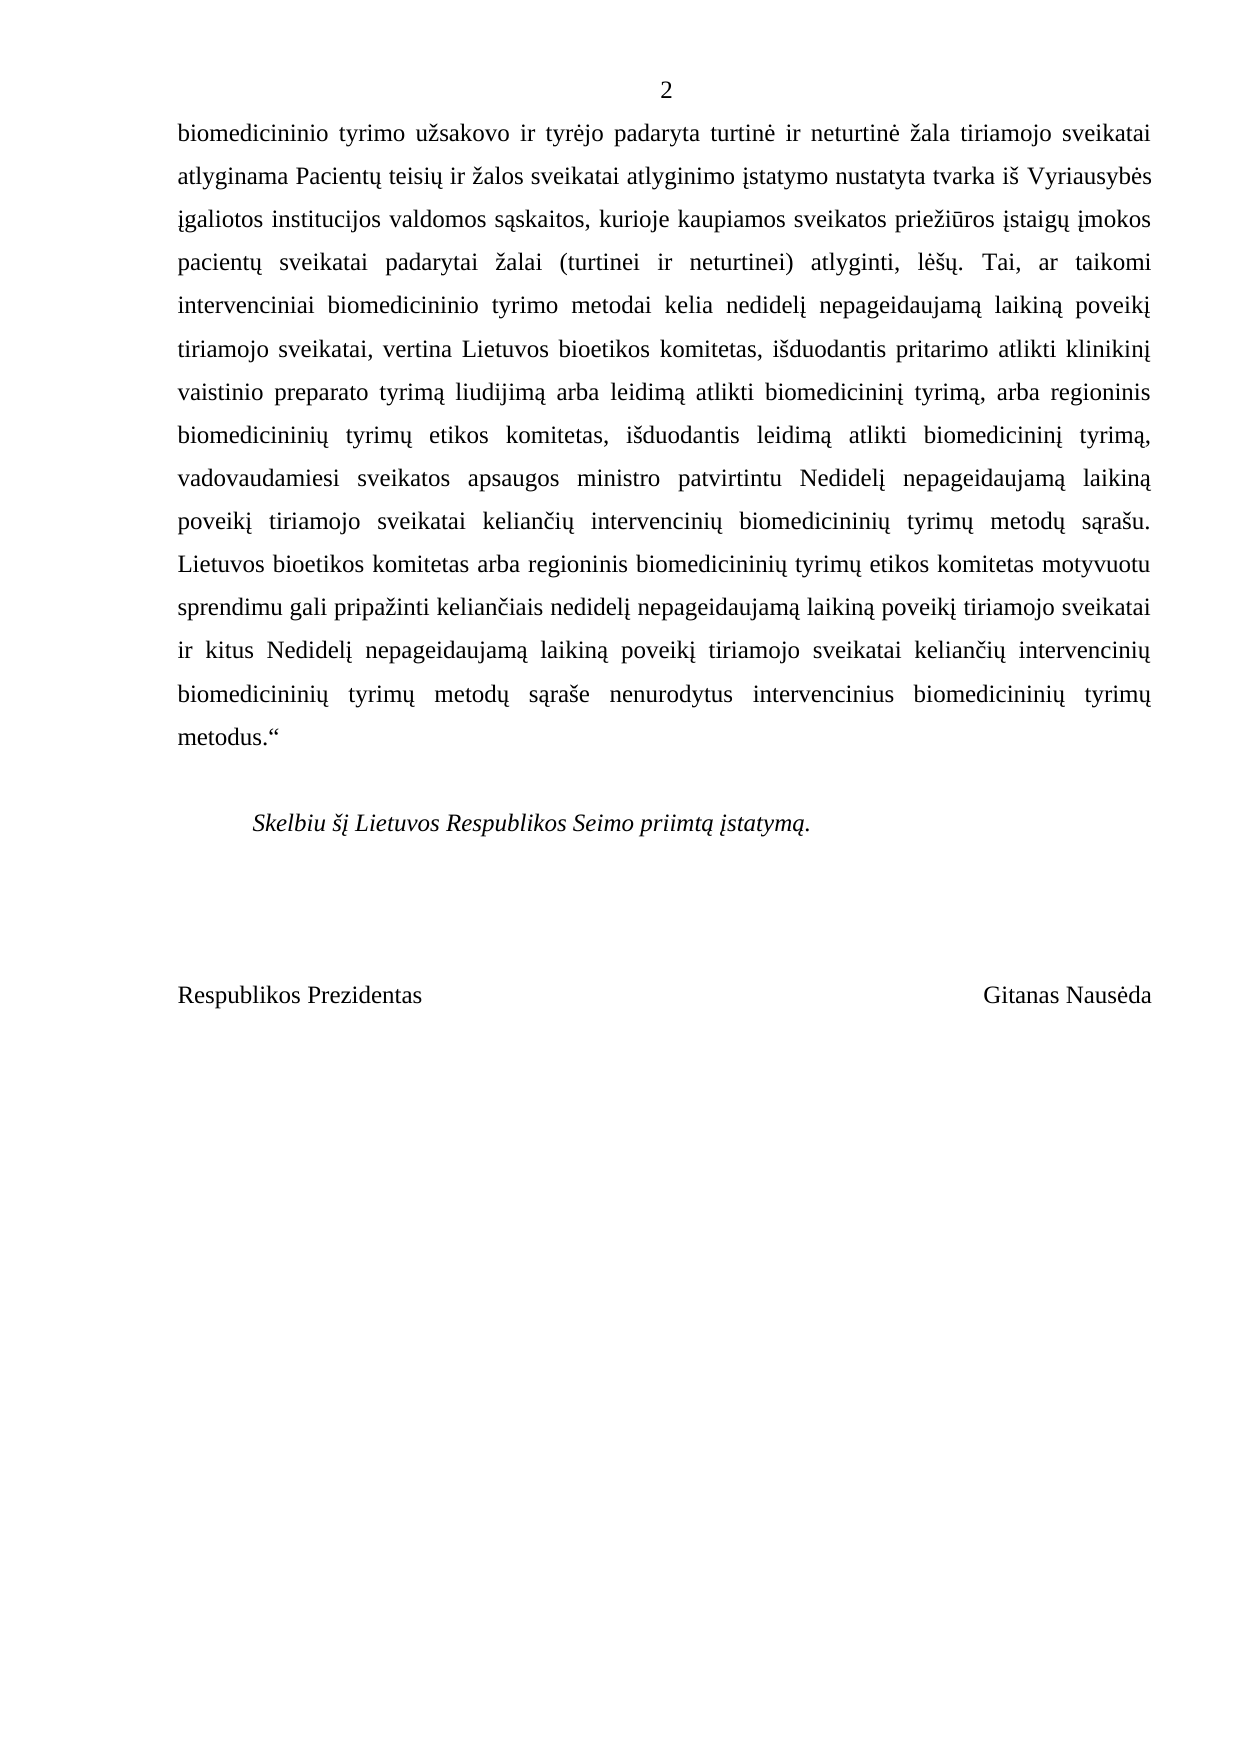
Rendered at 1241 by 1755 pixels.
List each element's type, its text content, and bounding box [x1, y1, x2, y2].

text Skelbiu šį Lietuvos Respublikos Seimo priimtą įstatymą. [177, 808, 1152, 837]
text biomedicininio tyrimo užsakovo ir tyrėjo padaryta turtinė ir neturtinė žala tiriamojo sveikatai atlyginama Pacientų teisių ir žalos sveikatai atlyginimo įstatymo nustatyta tvarka iš Vyriausybės įgaliotos institucijos valdomos sąskaitos, kurioje kaupiamos sveikatos priežiūros įstaigų įmokos pacientų sveikatai padarytai žalai (turtinei ir neturtinei) atlyginti, lėšų. Tai, ar taikomi intervenciniai biomedicininio tyrimo metodai kelia nedidelį nepageidaujamą laikiną poveikį tiriamojo sveikatai, vertina Lietuvos bioetikos komitetas, išduodantis pritarimo atlikti klinikinį vaistinio preparato tyrimą liudijimą arba leidimą atlikti biomedicininį tyrimą, arba regioninis biomedicininių tyrimų etikos komitetas, išduodantis leidimą atlikti biomedicininį tyrimą, vadovaudamiesi sveikatos apsaugos ministro patvirtintu Nedidelį nepageidaujamą laikiną poveikį tiriamojo sveikatai keliančių intervencinių biomedicininių tyrimų metodų sąrašu. Lietuvos bioetikos komitetas arba regioninis biomedicininių tyrimų etikos komitetas motyvuotu sprendimu gali pripažinti keliančiais nedidelį nepageidaujamą laikiną poveikį tiriamojo sveikatai ir kitus Nedidelį nepageidaujamą laikiną poveikį tiriamojo sveikatai keliančių intervencinių biomedicininių tyrimų metodų sąraše nenurodytus intervencinius biomedicininių tyrimų metodus.“ [177, 118, 1152, 751]
text Respublikos Prezidentas Gitanas Nausėda [177, 981, 1152, 1009]
